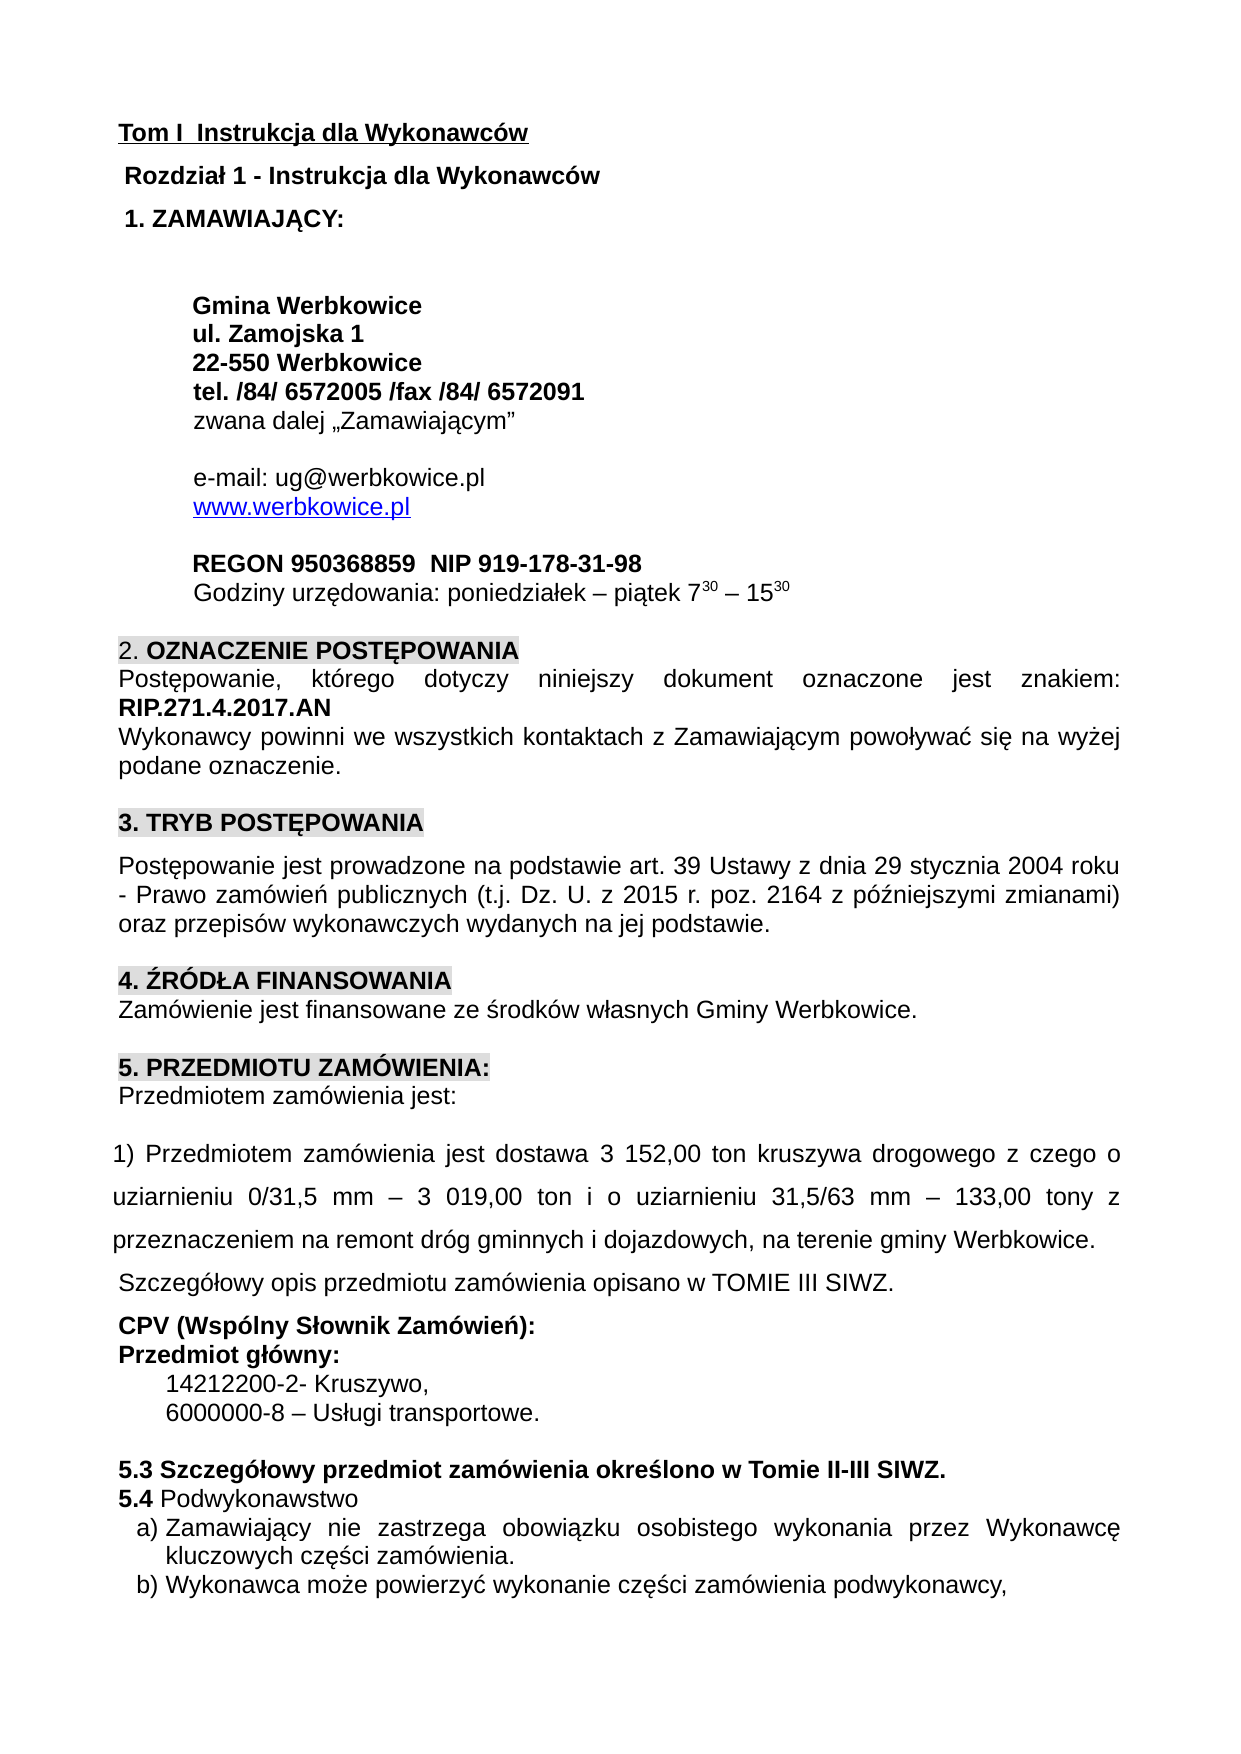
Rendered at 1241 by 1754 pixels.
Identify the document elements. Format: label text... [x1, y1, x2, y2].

text 5. PRZEDMIOTU ZAMÓWIENIA: [118, 1052, 1122, 1081]
text 14212200-2- Kruszywo, [165, 1369, 1122, 1397]
text www.werbkowice.pl [193, 492, 1122, 521]
text e-mail: ug@werbkowice.pl [193, 463, 1122, 492]
list Tom I Instrukcja dla Wykonawców [118, 118, 1122, 147]
list Szczegółowy opis przedmiotu zamówienia opisano w TOMIE III SIWZ. [0, 1268, 1122, 1297]
text Przedmiot główny: [118, 1340, 1122, 1369]
text Godziny urzędowania: poniedziałek – piątek 730 – 1530 [193, 578, 1122, 607]
text 6000000-8 – Usługi transportowe. [165, 1397, 1122, 1426]
text CPV (Wspólny Słownik Zamówień): [118, 1311, 1122, 1340]
text 3. TRYB POSTĘPOWANIA [118, 808, 1122, 837]
text 5.3 Szczegółowy przedmiot zamówienia określono w Tomie II-III SIWZ. [118, 1455, 1122, 1484]
text 22-550 Werbkowice [118, 348, 1122, 377]
list 1. ZAMAWIAJĄCY: [124, 204, 1122, 233]
list Rozdział 1 - Instrukcja dla Wykonawców [124, 161, 1122, 190]
text REGON 950368859 NIP 919-178-31-98 [118, 549, 1122, 578]
text Gmina Werbkowice [118, 291, 1122, 319]
list Wykonawca może powierzyć wykonanie części zamówienia podwykonawcy, [136, 1570, 1122, 1599]
text tel. /84/ 6572005 /fax /84/ 6572091 [193, 377, 1122, 406]
text 2. OZNACZENIE POSTĘPOWANIA [118, 636, 1122, 664]
list 1) Przedmiotem zamówienia jest dostawa 3 152,00 ton kruszywa drogowego z czego o uziarnieniu 0/31,5 mm – 3 019,00 ton i o uziarnieniu 31,5/63 mm – 133,00 tony z przeznaczeniem na remont dróg gminnych i dojazdowych, na terenie gminy Werbkowice. [0, 1139, 1122, 1254]
text Zamówienie jest finansowane ze środków własnych Gminy Werbkowice. [118, 995, 1122, 1024]
text Wykonawcy powinni we wszystkich kontaktach z Zamawiającym powoływać się na wyżej podane oznaczenie. [118, 722, 1122, 779]
list Zamawiający nie zastrzega obowiązku osobistego wykonania przez Wykonawcę kluczowych części zamówienia. [136, 1512, 1122, 1570]
text zwana dalej „Zamawiającym” [193, 406, 1122, 434]
text Postępowanie, którego dotyczy niniejszy dokument oznaczone jest znakiem: RIP.271.4.2017.AN [118, 664, 1122, 722]
text 5.4 Podwykonawstwo [118, 1484, 1122, 1512]
text ul. Zamojska 1 [118, 319, 1122, 348]
text Postępowanie jest prowadzone na podstawie art. 39 Ustawy z dnia 29 stycznia 2004 roku - Prawo zamówień publicznych (t.j. Dz. U. z 2015 r. poz. 2164 z późniejszymi zmianami) oraz przepisów wykonawczych wydanych na jej podstawie. [118, 851, 1122, 937]
text 4. ŹRÓDŁA FINANSOWANIA [118, 966, 1122, 995]
text Przedmiotem zamówienia jest: [118, 1081, 1122, 1110]
